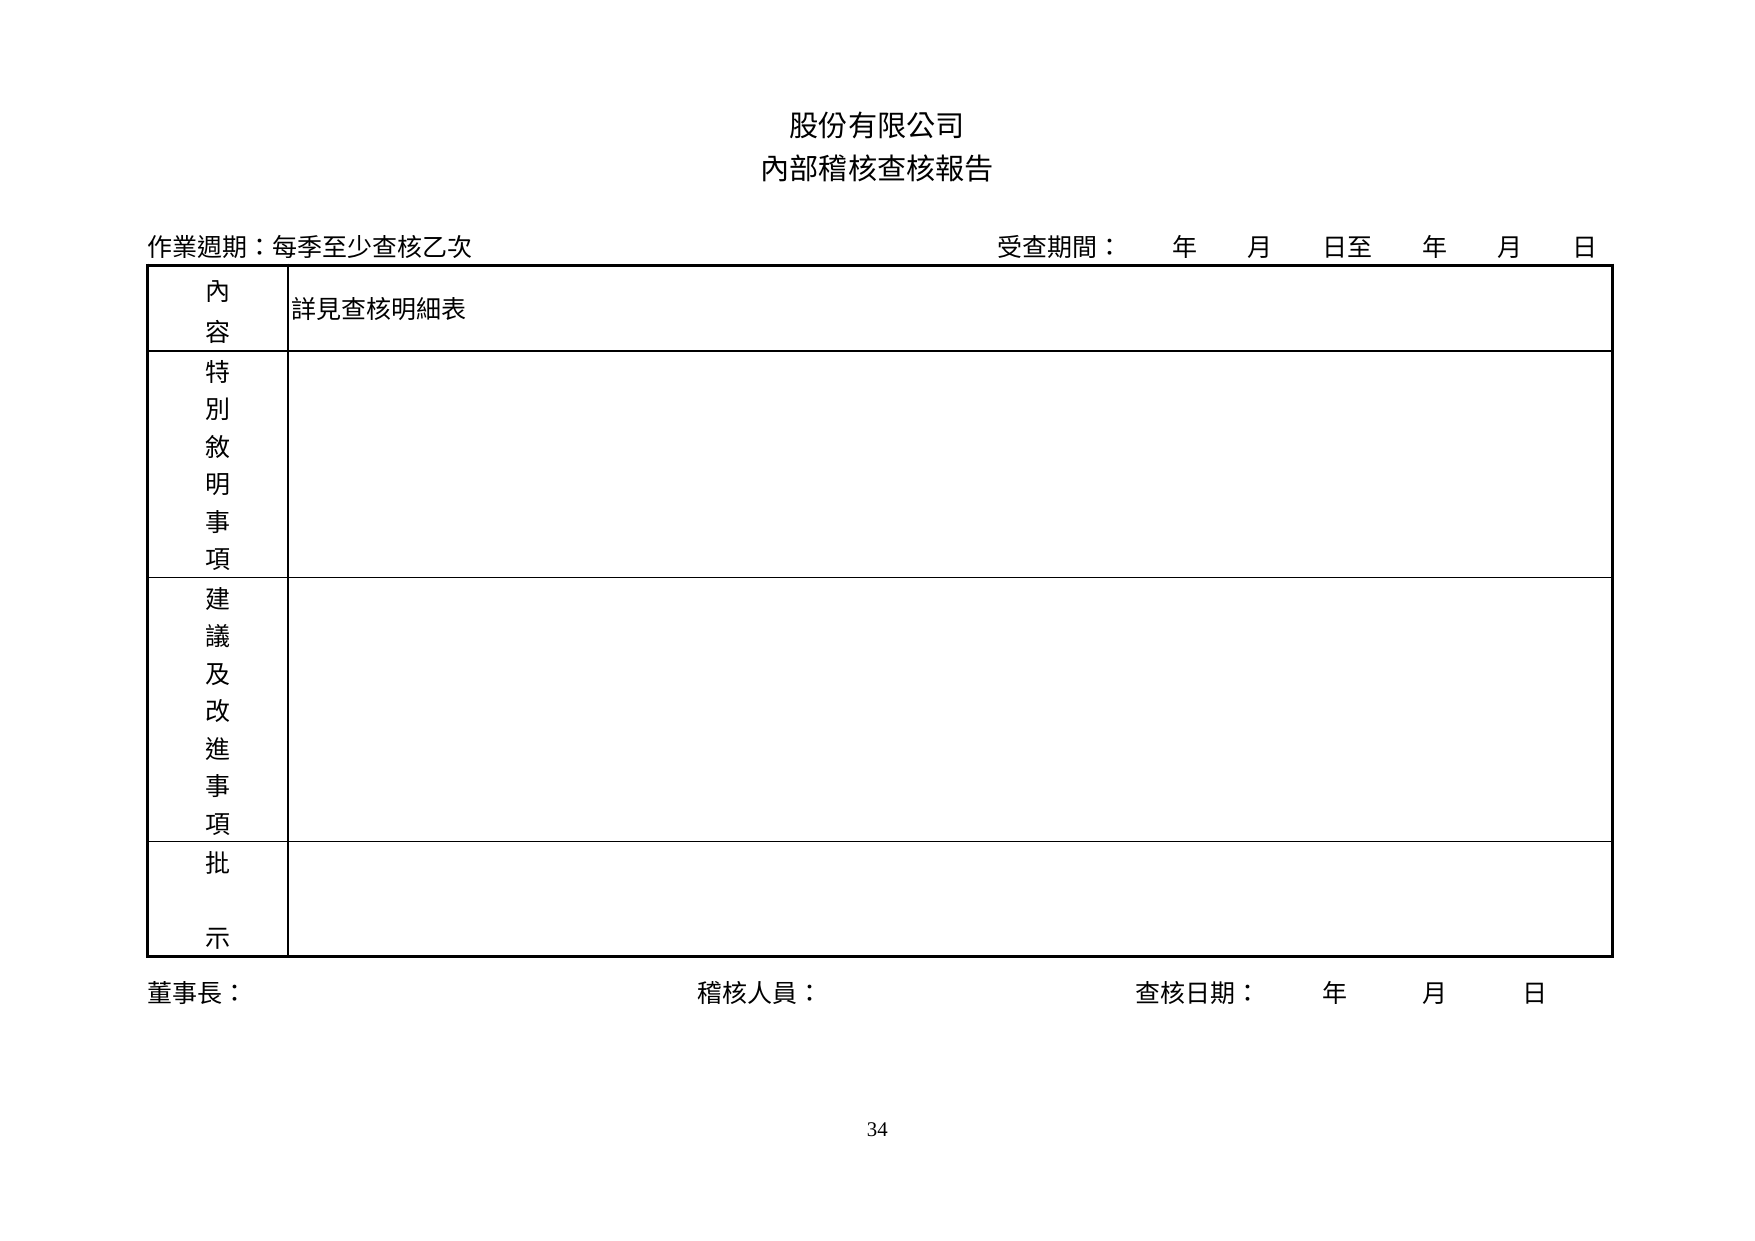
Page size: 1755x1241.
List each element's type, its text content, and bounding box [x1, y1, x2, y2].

text 內部稽核查核報告 [148, 145, 1606, 187]
table_cell 建 議 及 改 進 事 項 [149, 578, 287, 841]
text 股份有限公司 [148, 103, 1606, 145]
table_header 內 容 [149, 267, 287, 350]
table_cell 批 示 [149, 842, 287, 954]
text 董事長： 稽核人員： 查核日期： 年 月 日 [148, 958, 1606, 1010]
table_cell [289, 842, 1611, 954]
table_cell [289, 578, 1611, 841]
table_cell [289, 352, 1611, 576]
table_cell 特 別 敘 明 事 項 [149, 352, 287, 576]
text 作業週期：每季至少查核乙次 受查期間： 年 月 日至 年 月 日 [148, 227, 1606, 263]
table_header 詳見查核明細表 [289, 267, 1611, 350]
